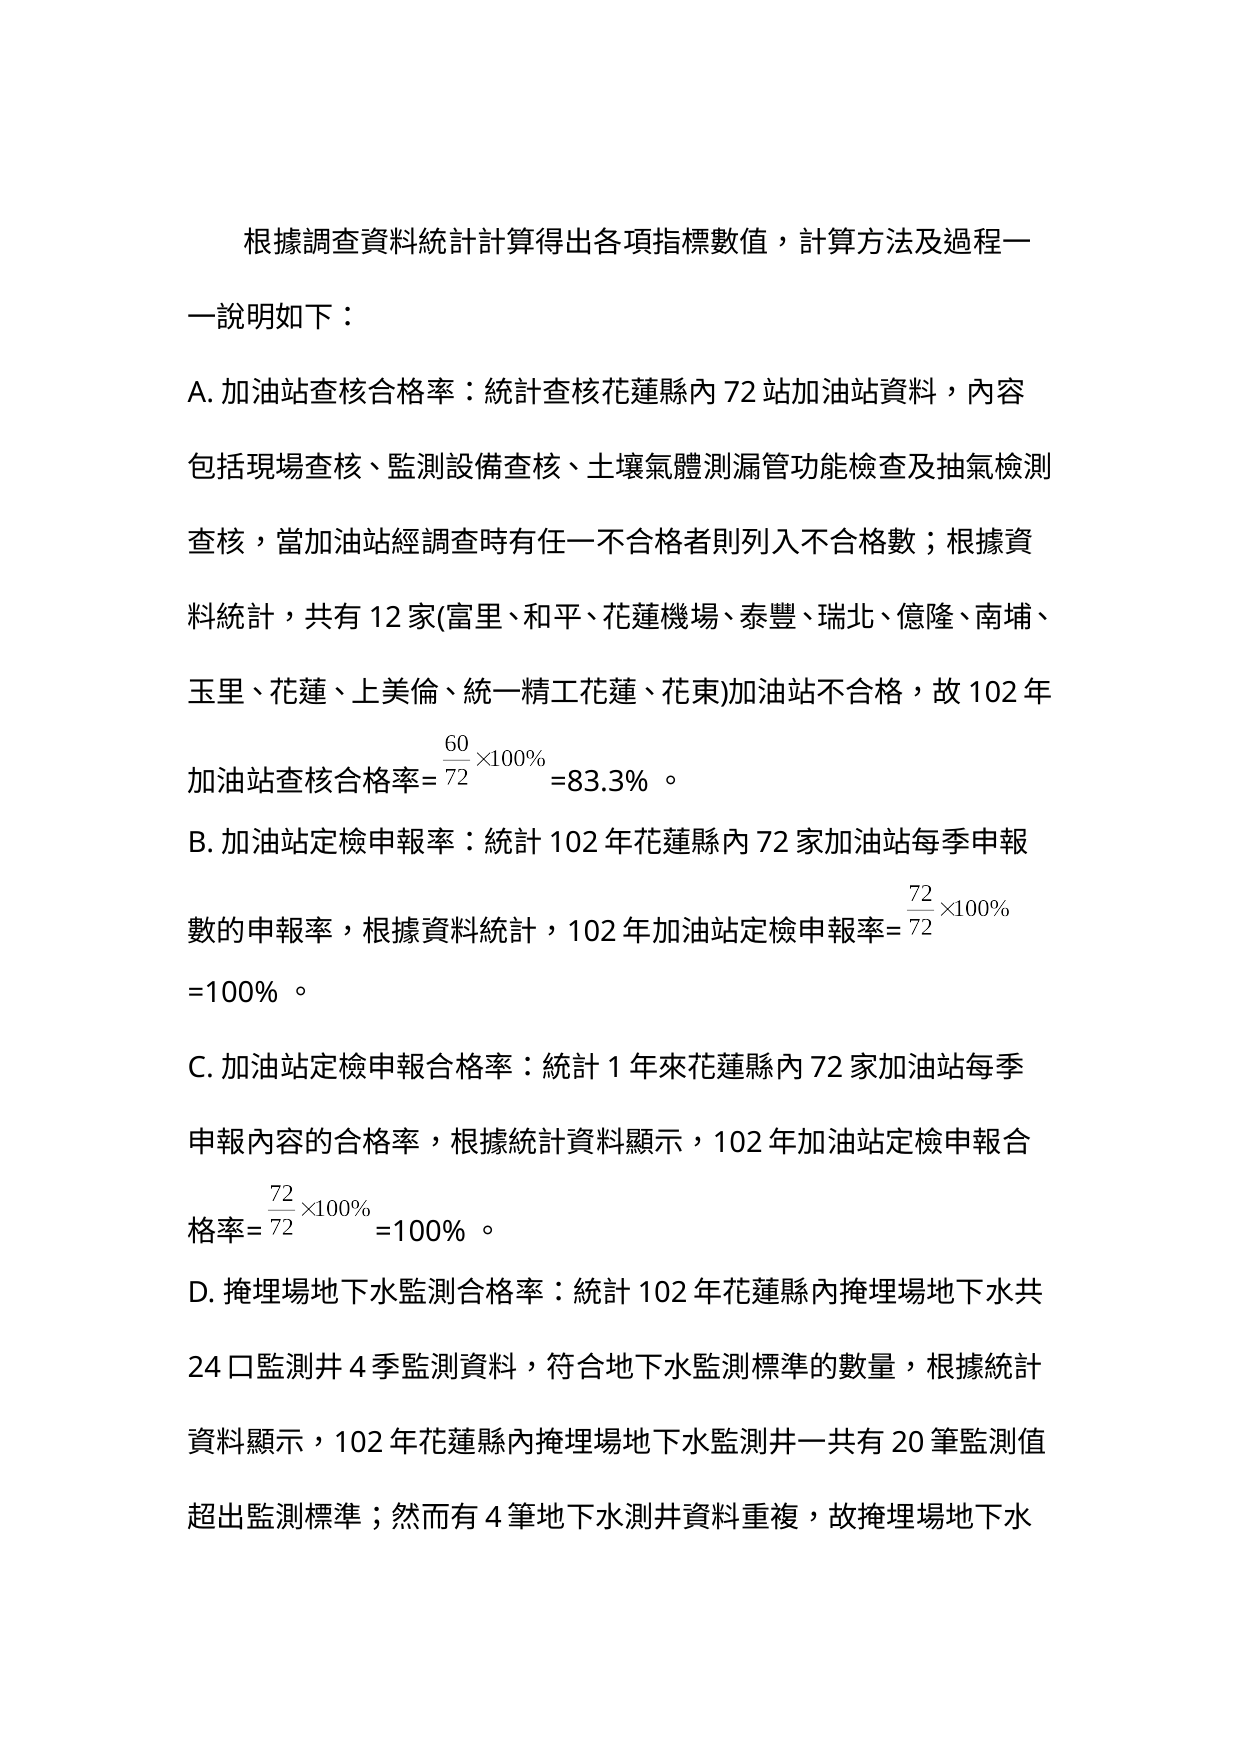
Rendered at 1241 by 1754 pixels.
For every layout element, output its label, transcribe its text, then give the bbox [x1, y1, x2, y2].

text 根據調查資料統計計算得出各項指標數值，計算方法及過程一一說明如下： A. 加油站查核合格率：統計查核花蓮縣內72站加油站資料，內容包括現場查核、監測設備查核、土壤氣體測漏管功能檢查及抽氣檢測查核，當加油站經調查時有任一不合格者則列入不合格數；根據資料統計，共有12家(富里、和平、花蓮機場、泰豐、瑞北、億隆、南埔、玉里、花蓮、上美倫、統一精工花蓮、花東)加油站不合格，故102年加油站查核合格率==83.3% 。 B. 加油站定檢申報率：統計102年花蓮縣內72家加油站每季申報數的申報率，根據資料統計，102年加油站定檢申報率==100% 。 C. 加油站定檢申報合格率：統計1年來花蓮縣內72家加油站每季申報內容的合格率，根據統計資料顯示，102年加油站定檢申報合格率==100% 。 D. 掩埋場地下水監測合格率：統計102年花蓮縣內掩埋場地下水共24口監測井4季監測資料，符合地下水監測標準的數量，根據統計資料顯示，102年花蓮縣內掩埋場地下水監測井一共有20筆監測值超出監測標準；然而有4筆地下水測井資料重複，故掩埋場地下水監測合格率==83.3% 。 [187, 202, 1053, 1552]
